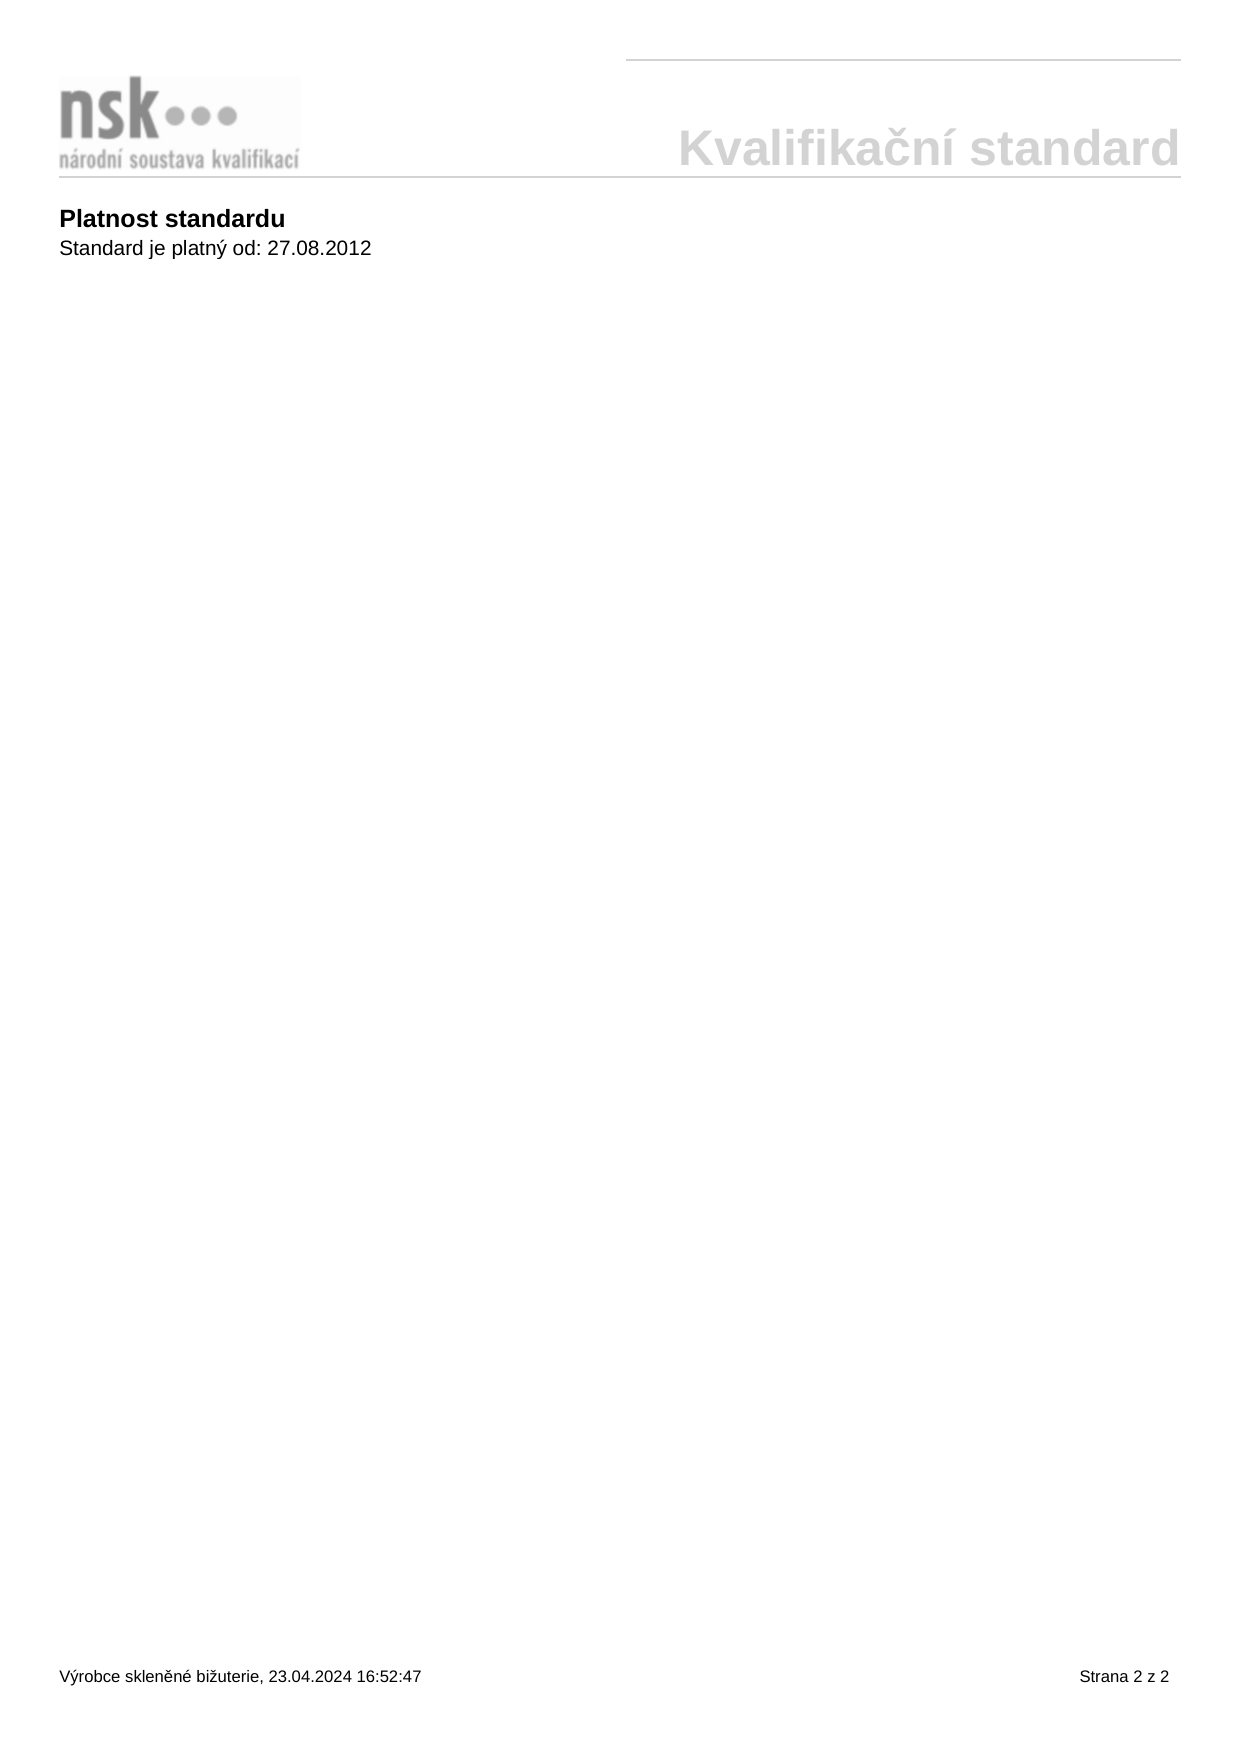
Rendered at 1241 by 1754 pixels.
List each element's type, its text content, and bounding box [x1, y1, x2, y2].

table_cell [620, 859, 626, 1159]
table_cell [620, 259, 626, 559]
table_cell [1093, 559, 1169, 859]
table_cell [1169, 1658, 1181, 1694]
table_cell [862, 259, 1093, 559]
table_cell [59, 171, 483, 176]
table_cell [862, 1159, 1093, 1409]
table_cell [621, 59, 626, 170]
table_cell [1169, 259, 1181, 559]
table_cell [1169, 1159, 1181, 1409]
table_cell [1093, 859, 1169, 1159]
table_cell [59, 1409, 483, 1658]
picture [58, 59, 621, 171]
table_cell Standard je platný od: 27.08.2012 [59, 236, 1181, 259]
table_cell [1169, 859, 1181, 1159]
table_cell Platnost standardu [59, 200, 1181, 236]
table_cell [626, 1159, 862, 1409]
table_cell [620, 1159, 626, 1409]
table_cell [1093, 259, 1169, 559]
table_cell [626, 559, 862, 859]
table_cell [484, 559, 620, 859]
table_cell [862, 1409, 1093, 1658]
table_cell [1093, 1159, 1169, 1409]
table_cell [1093, 194, 1169, 200]
table_cell [1169, 559, 1181, 859]
table_cell [1169, 1409, 1181, 1658]
table_cell Kvalifikační standard [626, 61, 1181, 176]
table_cell [59, 559, 483, 859]
table_cell [59, 859, 483, 1159]
table_cell [484, 194, 620, 200]
table_cell [484, 1409, 620, 1658]
table_cell [59, 259, 483, 559]
table_cell [59, 194, 483, 200]
table_cell [862, 194, 1093, 200]
table_cell [626, 259, 862, 559]
table_cell [484, 859, 620, 1159]
table_cell [862, 559, 1093, 859]
table_cell [620, 559, 626, 859]
table_cell [484, 171, 620, 176]
table_cell [484, 1159, 620, 1409]
table_cell Strana 2 z 2 [862, 1658, 1169, 1694]
table_cell [862, 859, 1093, 1159]
table_cell [1093, 1409, 1169, 1658]
table_cell [1169, 194, 1181, 200]
table_cell [620, 1409, 626, 1658]
table_cell [626, 1409, 862, 1658]
table_cell [59, 178, 1181, 194]
table_cell [59, 1159, 483, 1409]
table_cell [626, 859, 862, 1159]
table_cell Výrobce skleněné bižuterie, 23.04.2024 16:52:47 [59, 1658, 862, 1694]
table_cell [626, 194, 862, 200]
table_cell [484, 259, 620, 559]
